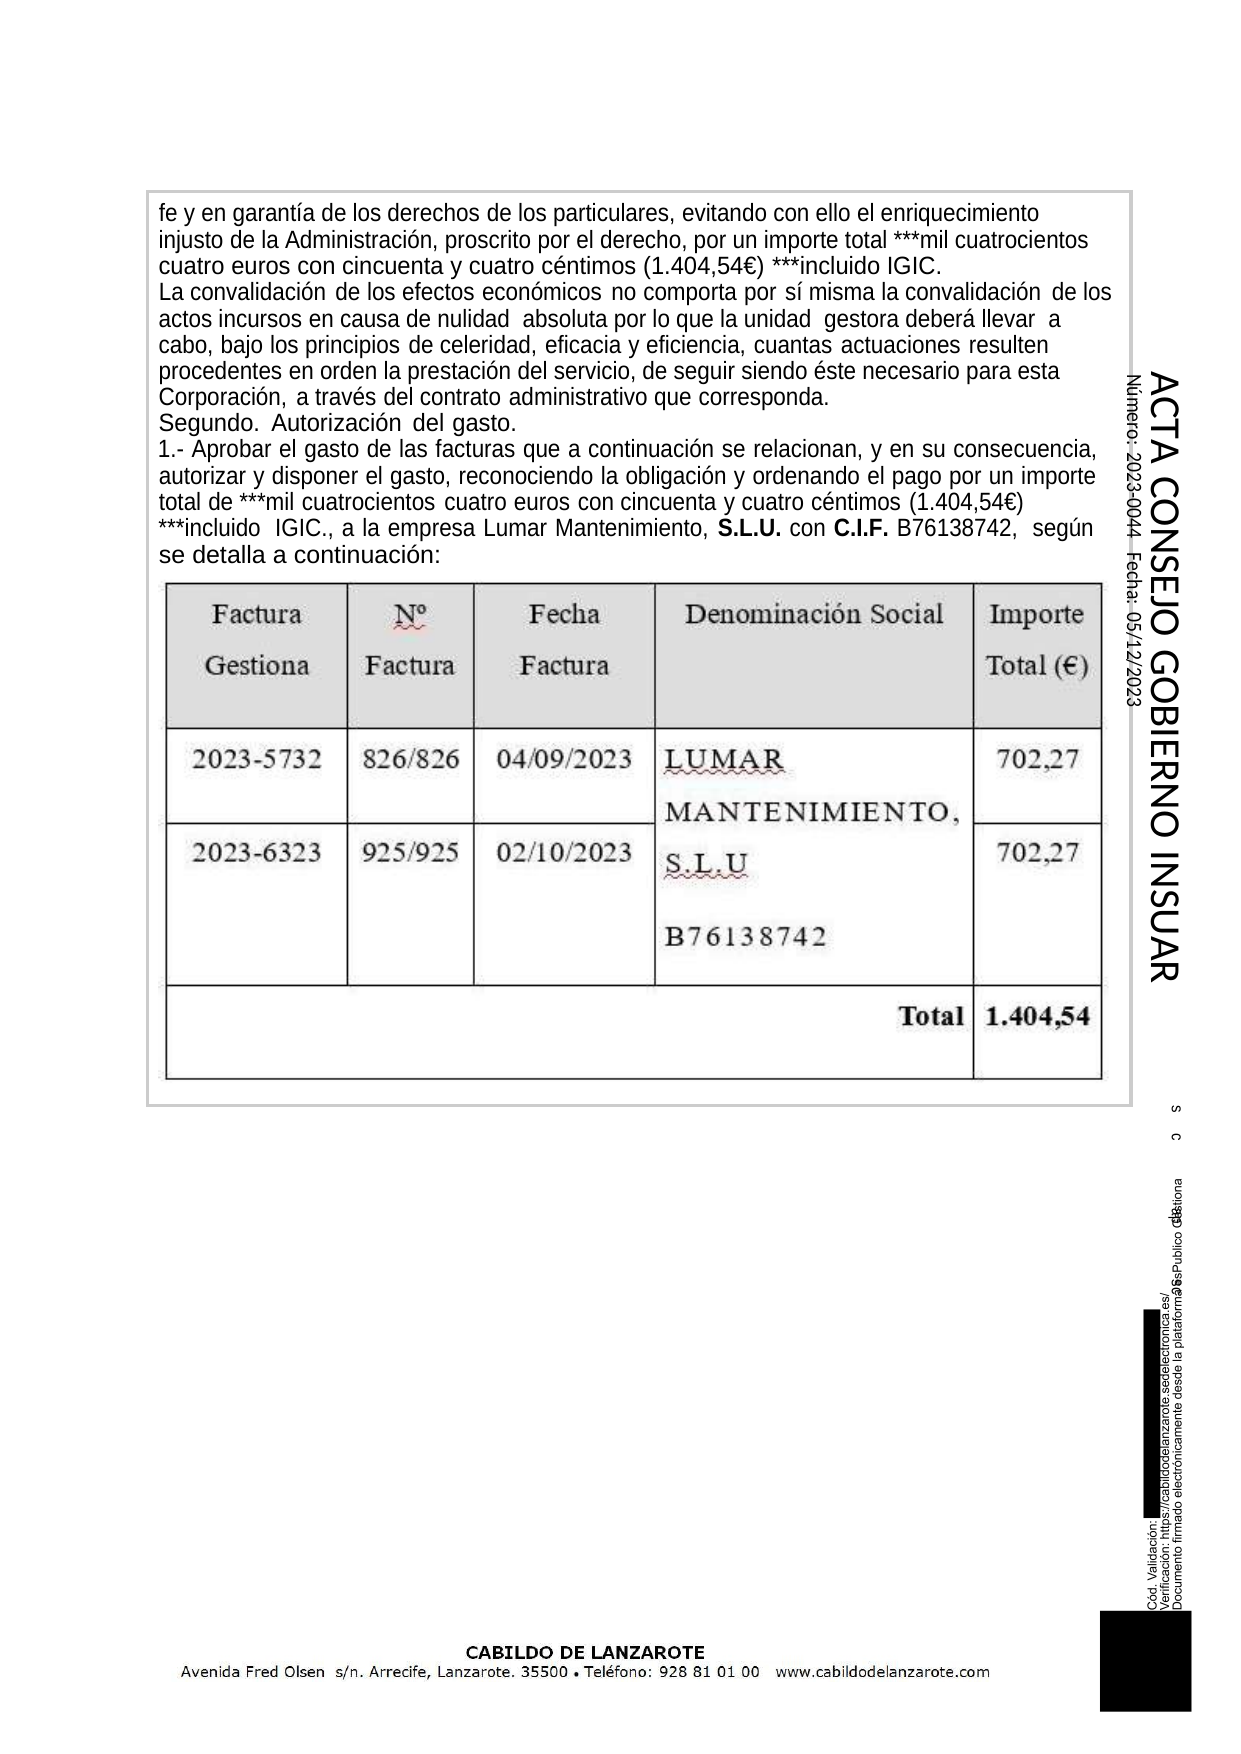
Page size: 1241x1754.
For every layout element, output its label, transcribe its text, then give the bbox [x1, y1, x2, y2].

text 1.- Aprobar el gasto de las facturas que a continuación se relacionan, y en su consecuencia, autorizar y disponer el gasto, reconociendo la obligación y ordenando el pago por un importe total de ***mil cuatrocientos cuatro euros con cincuenta y cuatro céntimos (1.404,54€) [158, 437, 1099, 516]
picture [158, 569, 1112, 1094]
text sc [1168, 1279, 1187, 1295]
text ACTA CONSEJO GOBIERNO INSUAR [1146, 371, 1187, 987]
text s c [1168, 1105, 1187, 1142]
text Segundo. Autorización del gasto. [158, 411, 1124, 436]
text Número: 2023-0044 Fecha: 05/12/2023 [1124, 374, 1146, 987]
text La convalidación de los efectos económicos no comporta por sí misma la convalidación de los actos incursos en causa de nulidad absoluta por lo que la unidad gestora deberá llevar a cabo, bajo los principios de celeridad, eficacia y eficiencia, cuantas actuaciones resulten procedentes en orden la prestación del servicio, de seguir siendo éste necesario para esta Corporación, a través del contrato administrativo que corresponda. [158, 280, 1114, 411]
picture [1099, 1178, 1192, 1712]
text ***incluido IGIC., a la empresa Lumar Mantenimiento, S.L.U. con C.I.F. B76138742, según se detalla a continuación: [158, 516, 1094, 568]
text Segundo. Autorización del gasto. [1187, 411, 1240, 436]
picture [171, 1643, 990, 1682]
text fe y en garantía de los derechos de los particulares, evitando con ello el enriquecimiento injusto de la Administración, proscrito por el derecho, por un importe total ***mil cuatrocientos cuatro euros con cincuenta y cuatro céntimos (1.404,54€) ***incluido IGIC. [158, 201, 1104, 280]
text ap [1168, 1209, 1187, 1225]
